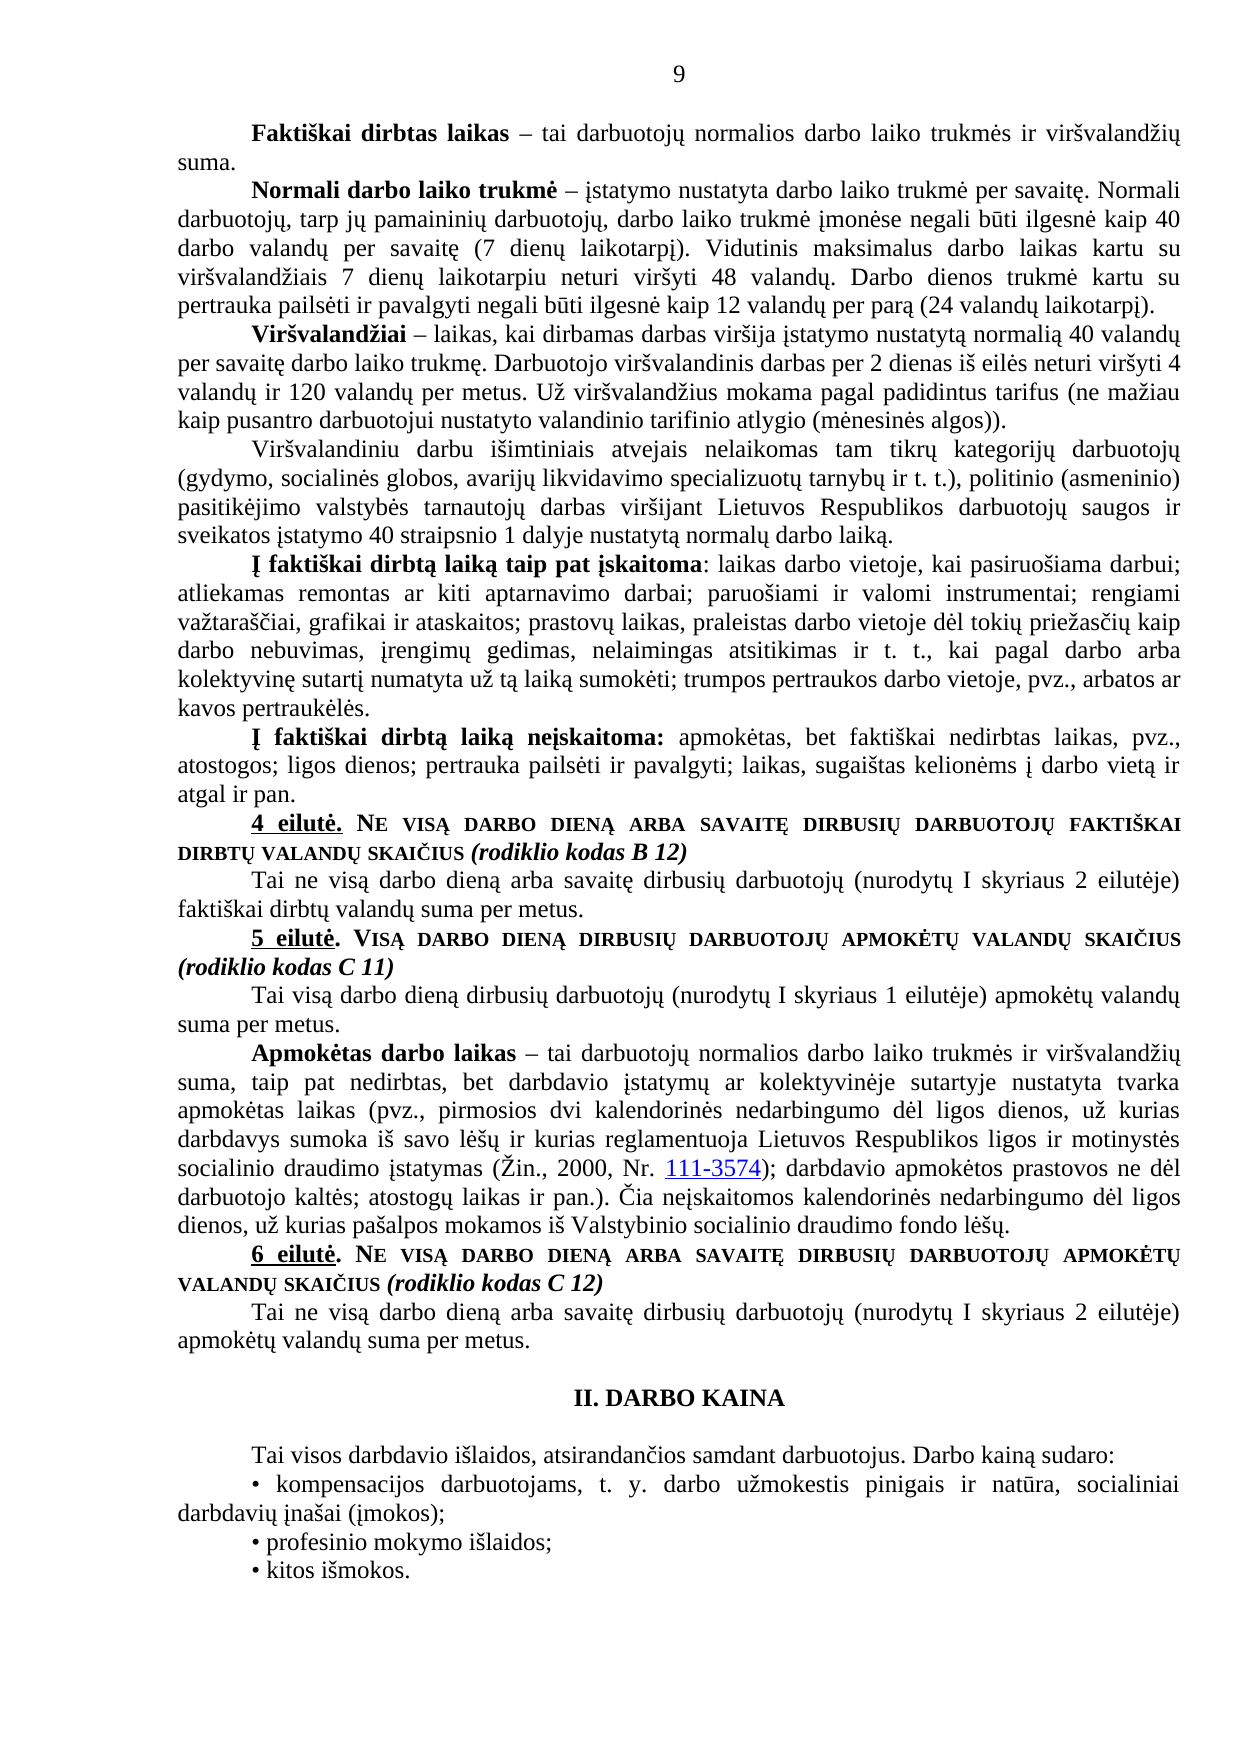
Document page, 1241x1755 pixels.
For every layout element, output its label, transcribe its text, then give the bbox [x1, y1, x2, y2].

text Normali darbo laiko trukmė – įstatymo nustatyta darbo laiko trukmė per savaitę. Normali darbuotojų, tarp jų pamaininių darbuotojų, darbo laiko trukmė įmonėse negali būti ilgesnė kaip 40 darbo valandų per savaitę (7 dienų laikotarpį). Vidutinis maksimalus darbo laikas kartu su viršvalandžiais 7 dienų laikotarpiu neturi viršyti 48 valandų. Darbo dienos trukmė kartu su pertrauka pailsėti ir pavalgyti negali būti ilgesnė kaip 12 valandų per parą (24 valandų laikotarpį). [177, 176, 1181, 319]
text 4 eilutė. Ne visą darbo dieną arba savaitę dirbusių darbuotojų faktiškai dirbtų valandų skaičius (rodiklio kodas B 12) [177, 808, 1181, 866]
text • kitos išmokos. [177, 1556, 1181, 1584]
text 5 eilutė. Visą darbo dieną dirbusių darbuotojų apmokėtų valandų skaičius (rodiklio kodas C 11) [177, 923, 1181, 981]
text Viršvalandiniu darbu išimtiniais atvejais nelaikomas tam tikrų kategorijų darbuotojų (gydymo, socialinės globos, avarijų likvidavimo specializuotų tarnybų ir t. t.), politinio (asmeninio) pasitikėjimo valstybės tarnautojų darbas viršijant Lietuvos Respublikos darbuotojų saugos ir sveikatos įstatymo 40 straipsnio 1 dalyje nustatytą normalų darbo laiką. [177, 434, 1181, 549]
text Faktiškai dirbtas laikas – tai darbuotojų normalios darbo laiko trukmės ir viršvalandžių suma. [177, 118, 1181, 176]
text Tai visą darbo dieną dirbusių darbuotojų (nurodytų I skyriaus 1 eilutėje) apmokėtų valandų suma per metus. [177, 981, 1181, 1038]
text 6 eilutė. Ne visą darbo dieną arba savaitę dirbusių darbuotojų apmokėtų valandų skaičius (rodiklio kodas C 12) [177, 1239, 1181, 1297]
text • profesinio mokymo išlaidos; [177, 1527, 1181, 1556]
text Į faktiškai dirbtą laiką taip pat įskaitoma: laikas darbo vietoje, kai pasiruošiama darbui; atliekamas remontas ar kiti aptarnavimo darbai; paruošiami ir valomi instrumentai; rengiami važtaraščiai, grafikai ir ataskaitos; prastovų laikas, praleistas darbo vietoje dėl tokių priežasčių kaip darbo nebuvimas, įrengimų gedimas, nelaimingas atsitikimas ir t. t., kai pagal darbo arba kolektyvinę sutartį numatyta už tą laiką sumokėti; trumpos pertraukos darbo vietoje, pvz., arbatos ar kavos pertraukėlės. [177, 549, 1181, 722]
text • kompensacijos darbuotojams, t. y. darbo užmokestis pinigais ir natūra, socialiniai darbdavių įnašai (įmokos); [177, 1469, 1181, 1527]
text Tai ne visą darbo dieną arba savaitę dirbusių darbuotojų (nurodytų I skyriaus 2 eilutėje) faktiškai dirbtų valandų suma per metus. [177, 866, 1181, 923]
text Tai visos darbdavio išlaidos, atsirandančios samdant darbuotojus. Darbo kainą sudaro: [177, 1441, 1181, 1469]
text Į faktiškai dirbtą laiką neįskaitoma: apmokėtas, bet faktiškai nedirbtas laikas, pvz., atostogos; ligos dienos; pertrauka pailsėti ir pavalgyti; laikas, sugaištas kelionėms į darbo vietą ir atgal ir pan. [177, 722, 1181, 808]
text Tai ne visą darbo dieną arba savaitę dirbusių darbuotojų (nurodytų I skyriaus 2 eilutėje) apmokėtų valandų suma per metus. [177, 1297, 1181, 1354]
text Apmokėtas darbo laikas – tai darbuotojų normalios darbo laiko trukmės ir viršvalandžių suma, taip pat nedirbtas, bet darbdavio įstatymų ar kolektyvinėje sutartyje nustatyta tvarka apmokėtas laikas (pvz., pirmosios dvi kalendorinės nedarbingumo dėl ligos dienos, už kurias darbdavys sumoka iš savo lėšų ir kurias reglamentuoja Lietuvos Respublikos ligos ir motinystės socialinio draudimo įstatymas (Žin., 2000, Nr. 111-3574); darbdavio apmokėtos prastovos ne dėl darbuotojo kaltės; atostogų laikas ir pan.). Čia neįskaitomos kalendorinės nedarbingumo dėl ligos dienos, už kurias pašalpos mokamos iš Valstybinio socialinio draudimo fondo lėšų. [177, 1038, 1181, 1239]
text Viršvalandžiai – laikas, kai dirbamas darbas viršija įstatymo nustatytą normalią 40 valandų per savaitę darbo laiko trukmę. Darbuotojo viršvalandinis darbas per 2 dienas iš eilės neturi viršyti 4 valandų ir 120 valandų per metus. Už viršvalandžius mokama pagal padidintus tarifus (ne mažiau kaip pusantro darbuotojui nustatyto valandinio tarifinio atlygio (mėnesinės algos)). [177, 319, 1181, 434]
text II. DARBO KAINA [177, 1383, 1181, 1412]
